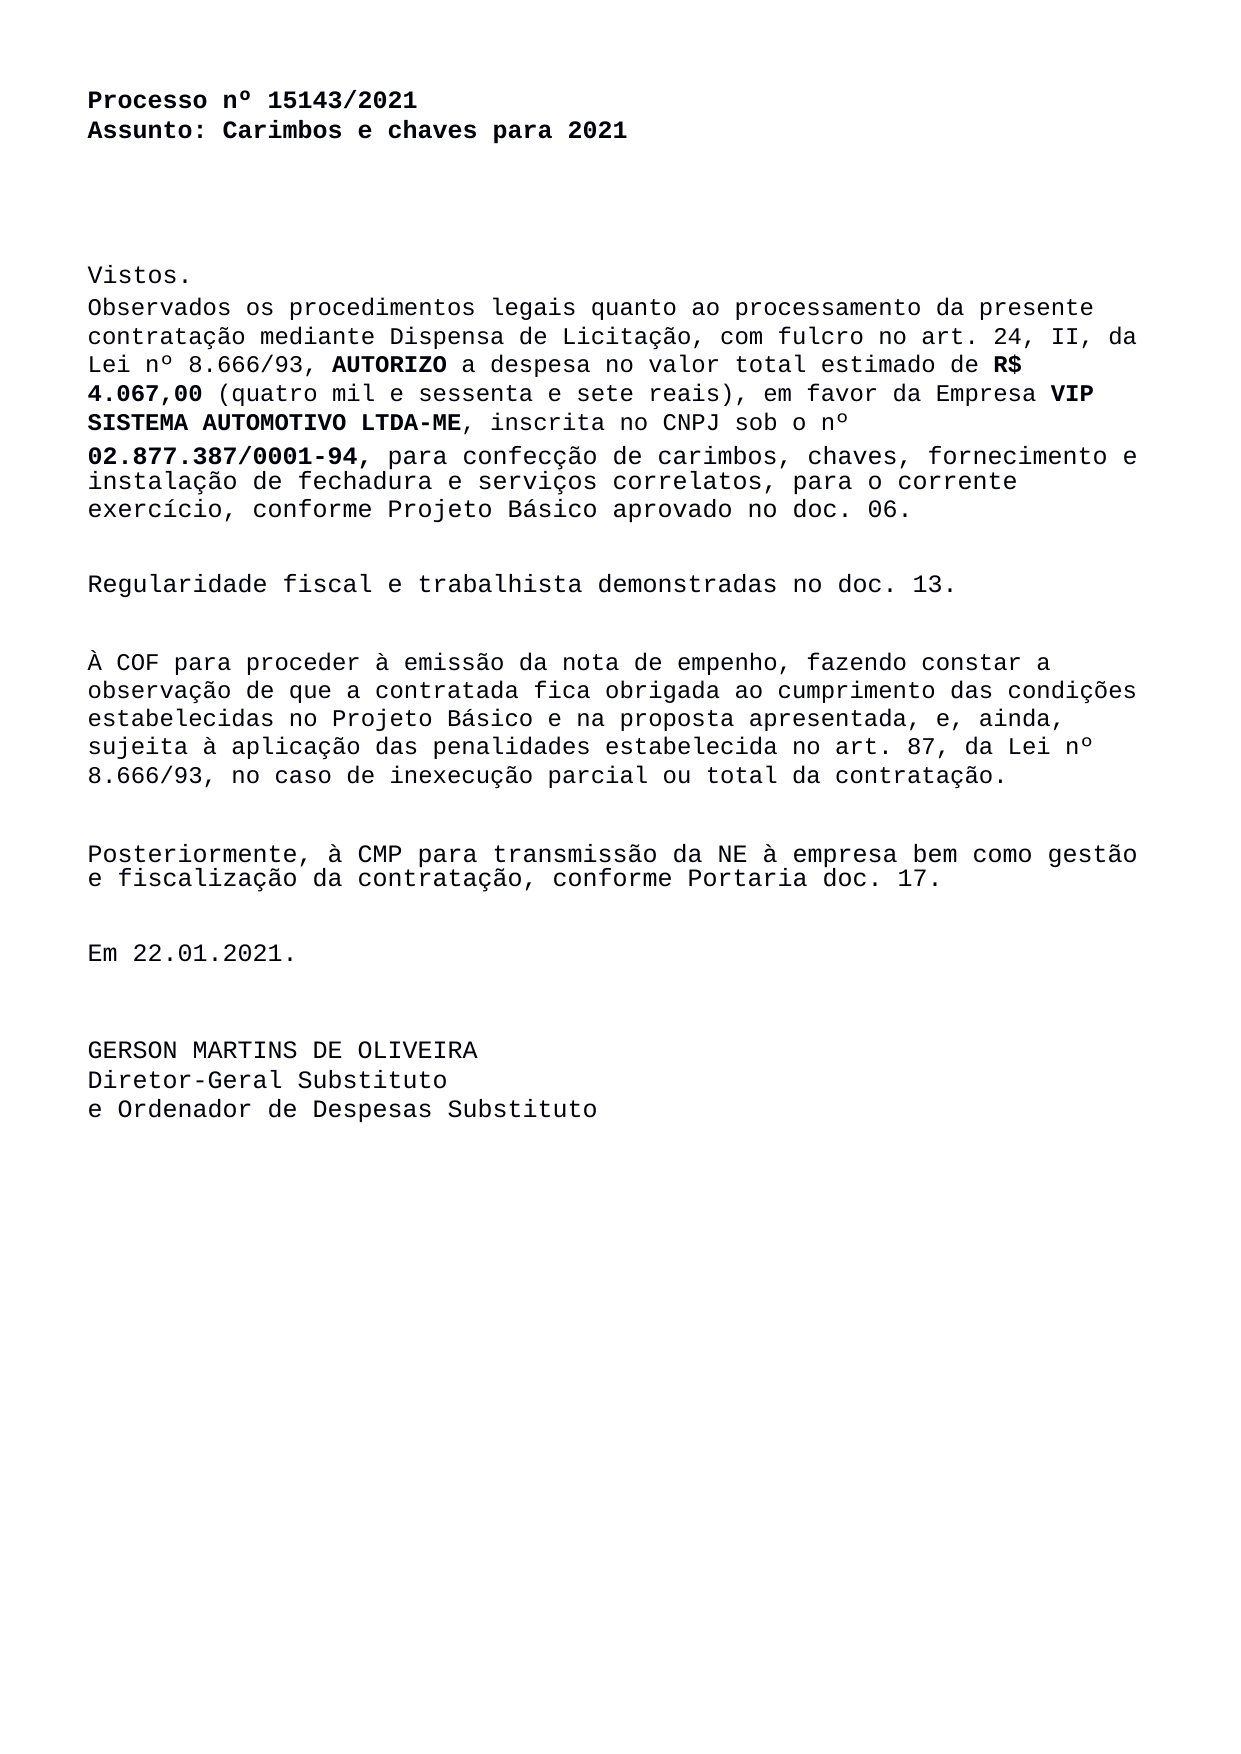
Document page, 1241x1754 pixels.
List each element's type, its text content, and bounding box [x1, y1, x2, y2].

text e Ordenador de Despesas Substituto [87, 1097, 1236, 1125]
text Vistos. [87, 262, 1236, 291]
text Diretor-Geral Substituto [87, 1067, 1236, 1096]
text Em 22.01.2021. [87, 941, 1236, 969]
text Regularidade fiscal e trabalhista demonstradas no doc. 13. [87, 571, 1236, 599]
text Assunto: Carimbos e chaves para 2021 [87, 117, 1236, 146]
text 02.877.387/0001-94, para confecção de carimbos, chaves, fornecimento e instalação de fechadura e serviços correlatos, para o corrente exercício, conforme Projeto Básico aprovado no doc. 06. [87, 442, 1138, 525]
text Observados os procedimentos legais quanto ao processamento da presente contratação mediante Dispensa de Licitação, com fulcro no art. 24, II, da Lei nº 8.666/93, AUTORIZO a despesa no valor total estimado de R$ 4.067,00 (quatro mil e sessenta e sete reais), em favor da Empresa VIP SISTEMA AUTOMOTIVO LTDA-ME, inscrita no CNPJ sob o nº [87, 296, 1138, 437]
text Posteriormente, à CMP para transmissão da NE à empresa bem como gestão e fiscalização da contratação, conforme Portaria doc. 17. [87, 841, 1138, 894]
text Processo nº 15143/2021 [87, 87, 1236, 116]
text GERSON MARTINS DE OLIVEIRA [87, 1038, 1236, 1066]
text À COF para proceder à emissão da nota de empenho, fazendo constar a observação de que a contratada fica obrigada ao cumprimento das condições estabelecidas no Projeto Básico e na proposta apresentada, e, ainda, sujeita à aplicação das penalidades estabelecida no art. 87, da Lei nº 8.666/93, no caso de inexecução parcial ou total da contratação. [87, 650, 1153, 790]
